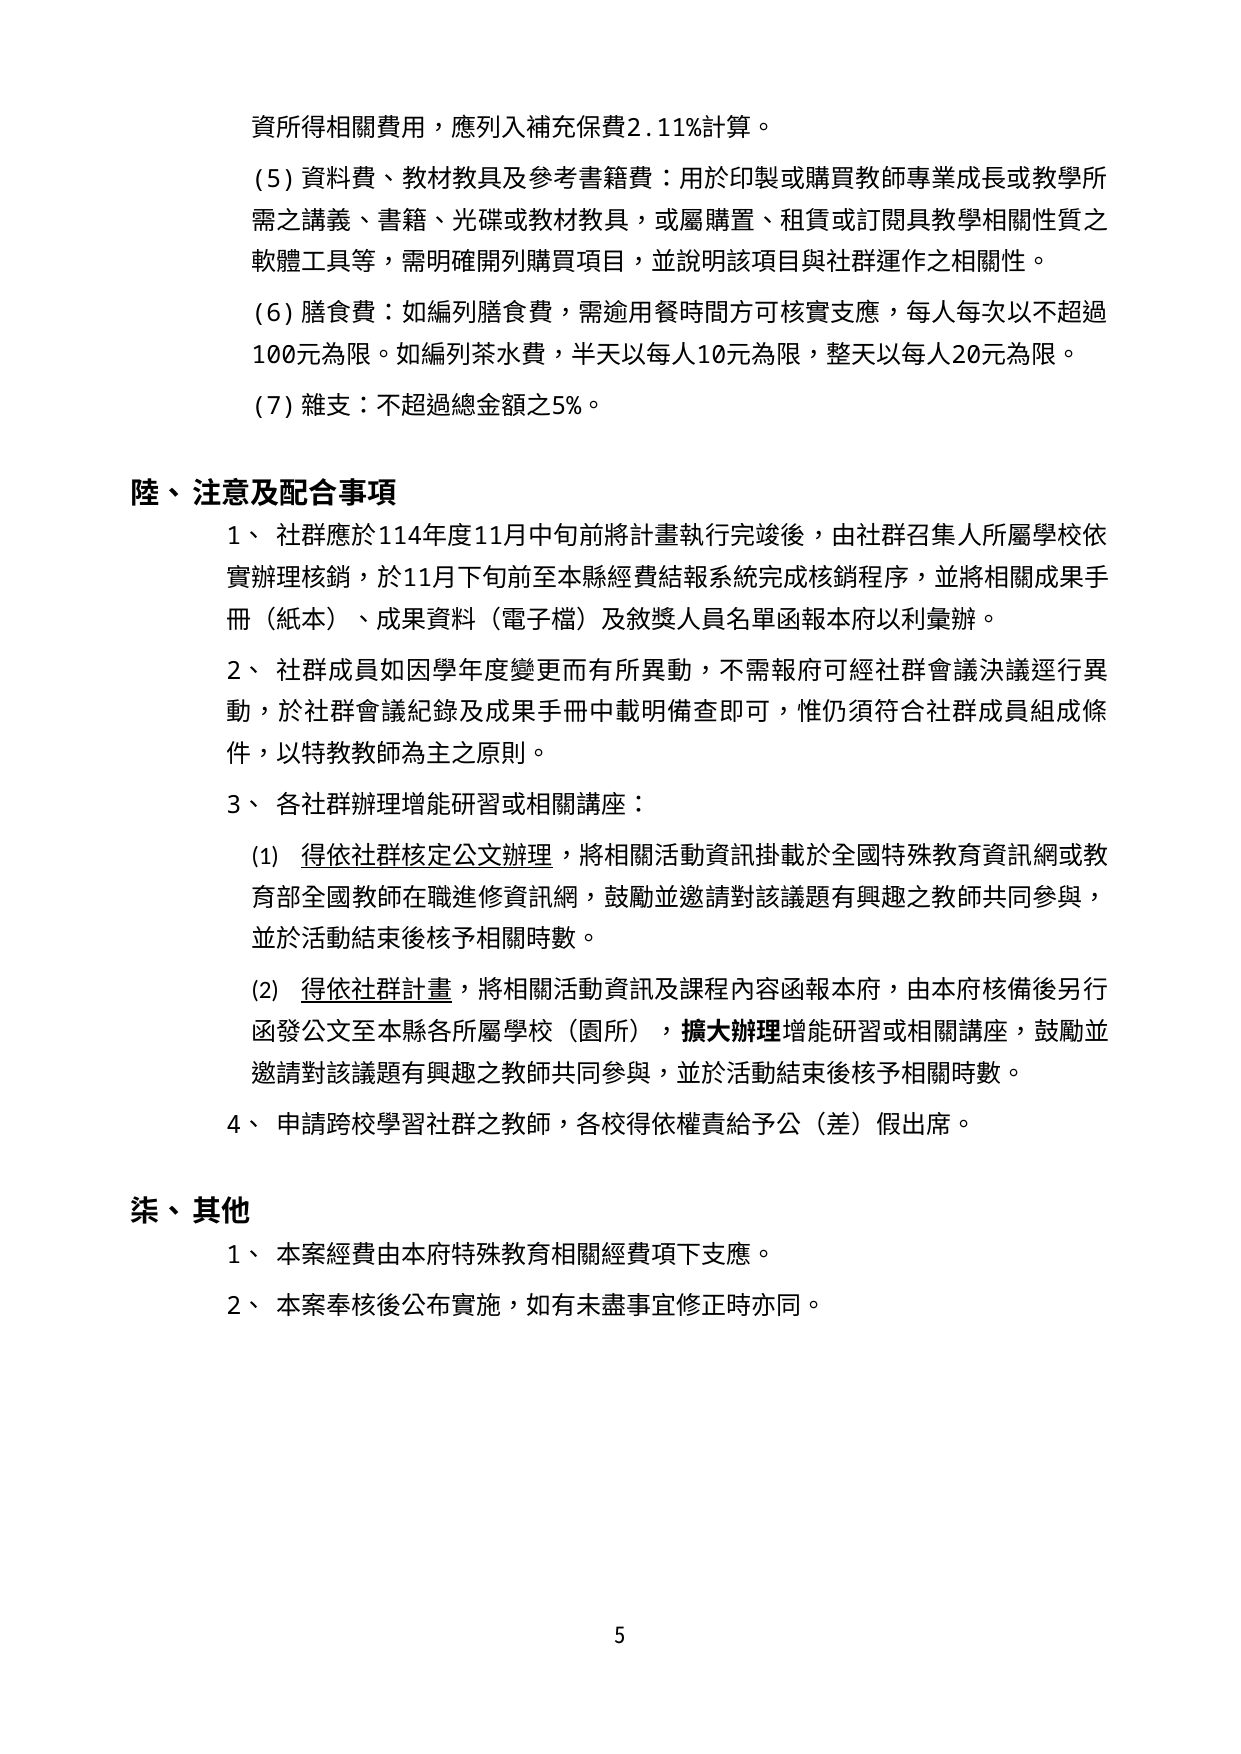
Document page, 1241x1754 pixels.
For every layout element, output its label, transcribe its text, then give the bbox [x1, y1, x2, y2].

list 資料費、教材教具及參考書籍費：用於印製或購買教師專業成長或教學所需之講義、書籍、光碟或教材教具，或屬購置、租賃或訂閱具教學相關性質之軟體工具等，需明確開列購買項目，並說明該項目與社群運作之相關性。 [251, 154, 1110, 279]
list 雜支：不超過總金額之5%。 [251, 381, 1110, 423]
list 社群成員如因學年度變更而有所異動，不需報府可經社群會議決議逕行異動，於社群會議紀錄及成果手冊中載明備查即可，惟仍須符合社群成員組成條件，以特教教師為主之原則。 [226, 646, 1110, 771]
list 膳食費：如編列膳食費，需逾用餐時間方可核實支應，每人每次以不超過100元為限。如編列茶水費，半天以每人10元為限，整天以每人20元為限。 [251, 288, 1110, 372]
list 社群應於114年度11月中旬前將計畫執行完竣後，由社群召集人所屬學校依實辦理核銷，於11月下旬前至本縣經費結報系統完成核銷程序，並將相關成果手冊（紙本）、成果資料（電子檔）及敘獎人員名單函報本府以利彙辦。 [226, 511, 1110, 636]
list 得依社群核定公文辦理，將相關活動資訊掛載於全國特殊教育資訊網或教育部全國教師在職進修資訊網，鼓勵並邀請對該議題有興趣之教師共同參與，並於活動結束後核予相關時數。 [251, 831, 1110, 956]
list 資所得相關費用，應列入補充保費2.11%計算。 [251, 103, 1110, 145]
list 本案奉核後公布實施，如有未盡事宜修正時亦同。 [226, 1281, 1110, 1323]
list 申請跨校學習社群之教師，各校得依權責給予公（差）假出席。 [226, 1100, 1110, 1142]
list 其他 [130, 1188, 1110, 1230]
list 注意及配合事項 [130, 470, 1110, 511]
list 本案經費由本府特殊教育相關經費項下支應。 [226, 1230, 1110, 1272]
list 各社群辦理增能研習或相關講座： [226, 780, 1110, 822]
list 得依社群計畫，將相關活動資訊及課程內容函報本府，由本府核備後另行函發公文至本縣各所屬學校（園所），擴大辦理增能研習或相關講座，鼓勵並邀請對該議題有興趣之教師共同參與，並於活動結束後核予相關時數。 [251, 966, 1110, 1091]
